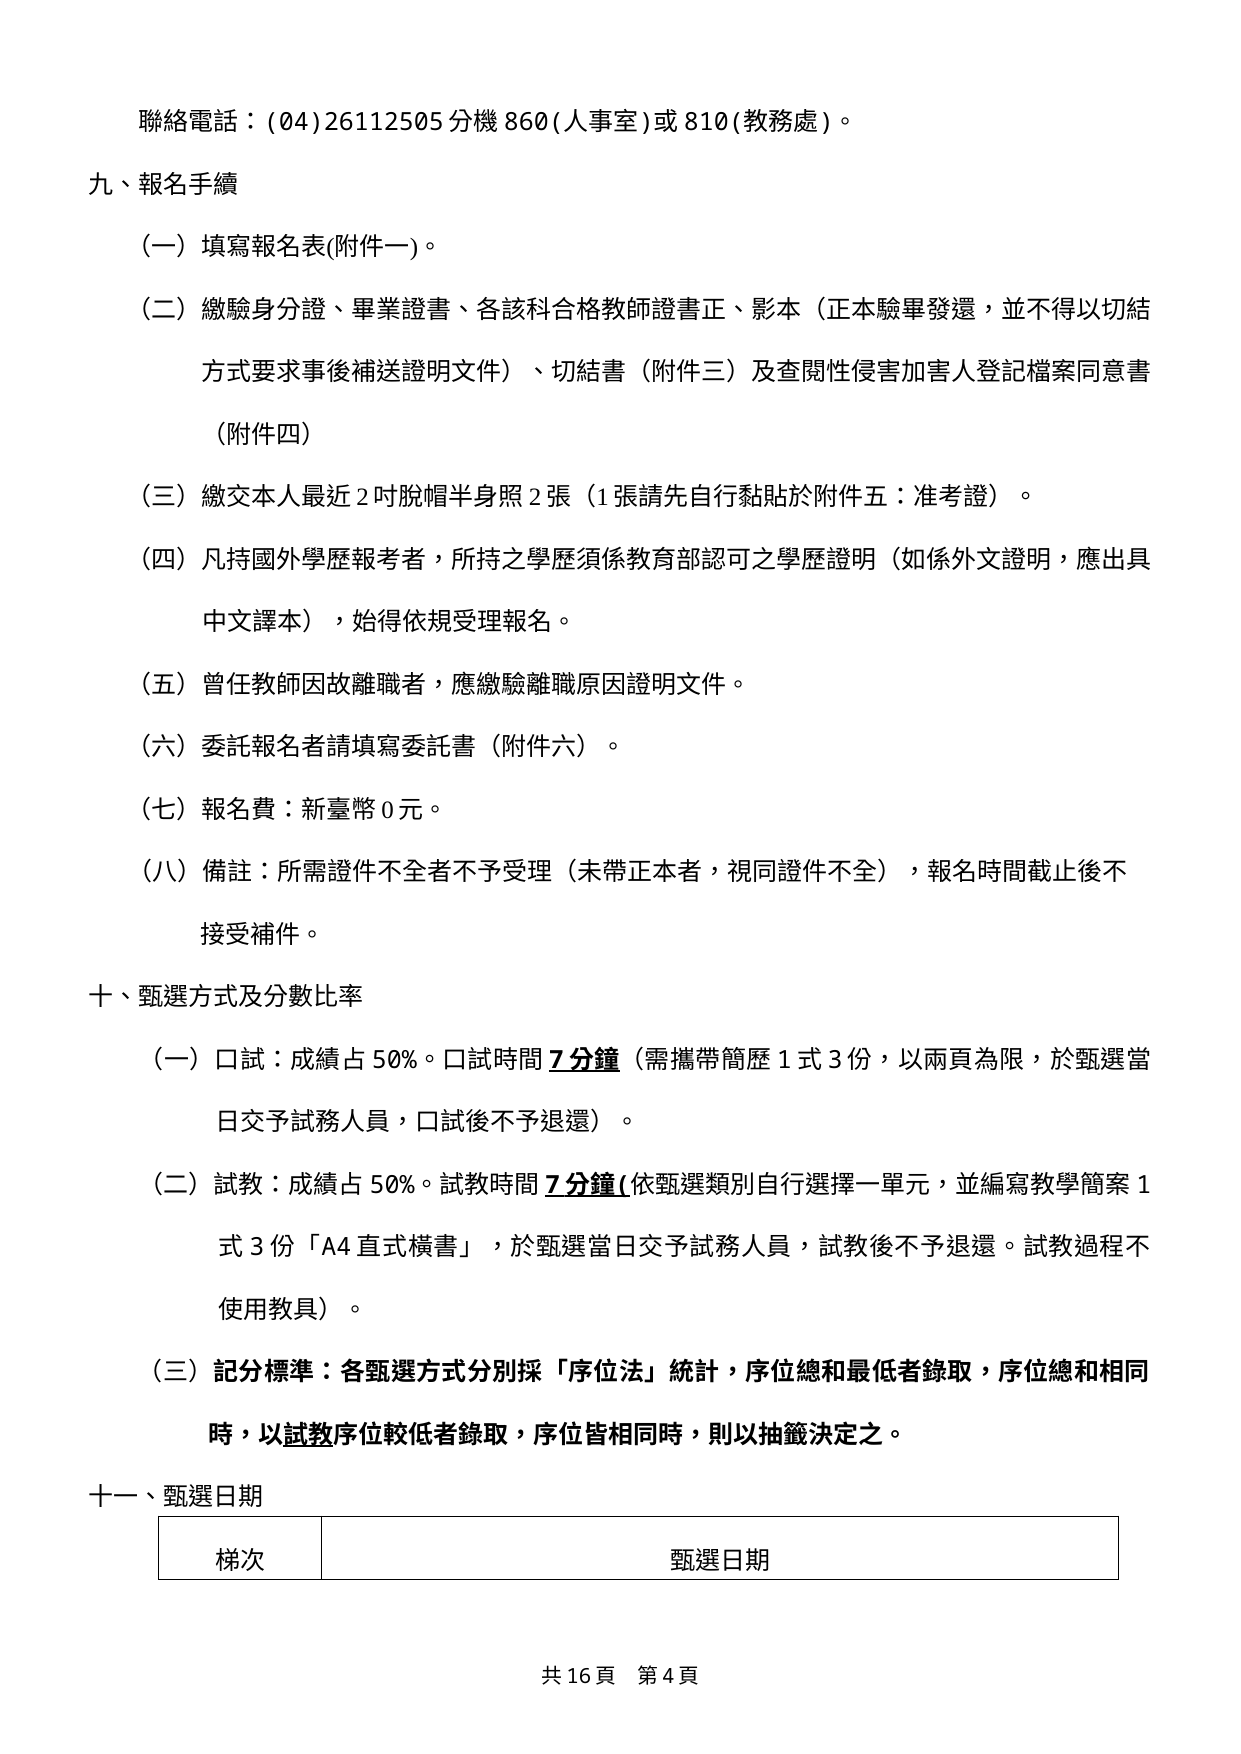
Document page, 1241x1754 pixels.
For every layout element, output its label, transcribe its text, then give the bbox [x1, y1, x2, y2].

text （七）報名費：新臺幣0元。 [126, 766, 1166, 828]
table_header 梯次 [159, 1517, 321, 1579]
text （八）備註：所需證件不全者不予受理（未帶正本者，視同證件不全），報名時間截止後不接受補件。 [127, 828, 1152, 953]
text （二）試教：成績占50%。試教時間7分鐘(依甄選類別自行選擇一單元，並編寫教學簡案1式3份「A4直式橫書」，於甄選當日交予試務人員，試教後不予退還。試教過程不使用教具）。 [139, 1141, 1152, 1328]
text 九、報名手續 [89, 141, 1152, 203]
table_header 甄選日期 [322, 1517, 1118, 1579]
text （一）口試：成績占50%。口試時間7分鐘（需攜帶簡歷1式3份，以兩頁為限，於甄選當日交予試務人員，口試後不予退還）。 [139, 1016, 1152, 1141]
text （六）委託報名者請填寫委託書（附件六）。 [126, 703, 1166, 766]
text （三）繳交本人最近2吋脫帽半身照2張（1張請先自行黏貼於附件五：准考證）。 [126, 453, 1166, 516]
text 聯絡電話：(04)26112505分機860(人事室)或810(教務處)。 [139, 78, 1152, 141]
text （三）記分標準：各甄選方式分別採「序位法」統計，序位總和最低者錄取，序位總和相同時，以試教序位較低者錄取，序位皆相同時，則以抽籤決定之。 [138, 1328, 1152, 1453]
text 十、甄選方式及分數比率 [89, 953, 1152, 1016]
text （二）繳驗身分證、畢業證書、各該科合格教師證書正、影本（正本驗畢發還，並不得以切結方式要求事後補送證明文件）、切結書（附件三）及查閱性侵害加害人登記檔案同意書（附件四） [126, 266, 1152, 453]
text （五）曾任教師因故離職者，應繳驗離職原因證明文件。 [126, 641, 1166, 703]
text （一）填寫報名表(附件一)。 [126, 203, 1166, 266]
text （四）凡持國外學歷報考者，所持之學歷須係教育部認可之學歷證明（如係外文證明，應出具中文譯本），始得依規受理報名。 [126, 516, 1166, 641]
text 十一、甄選日期 [89, 1453, 1152, 1516]
